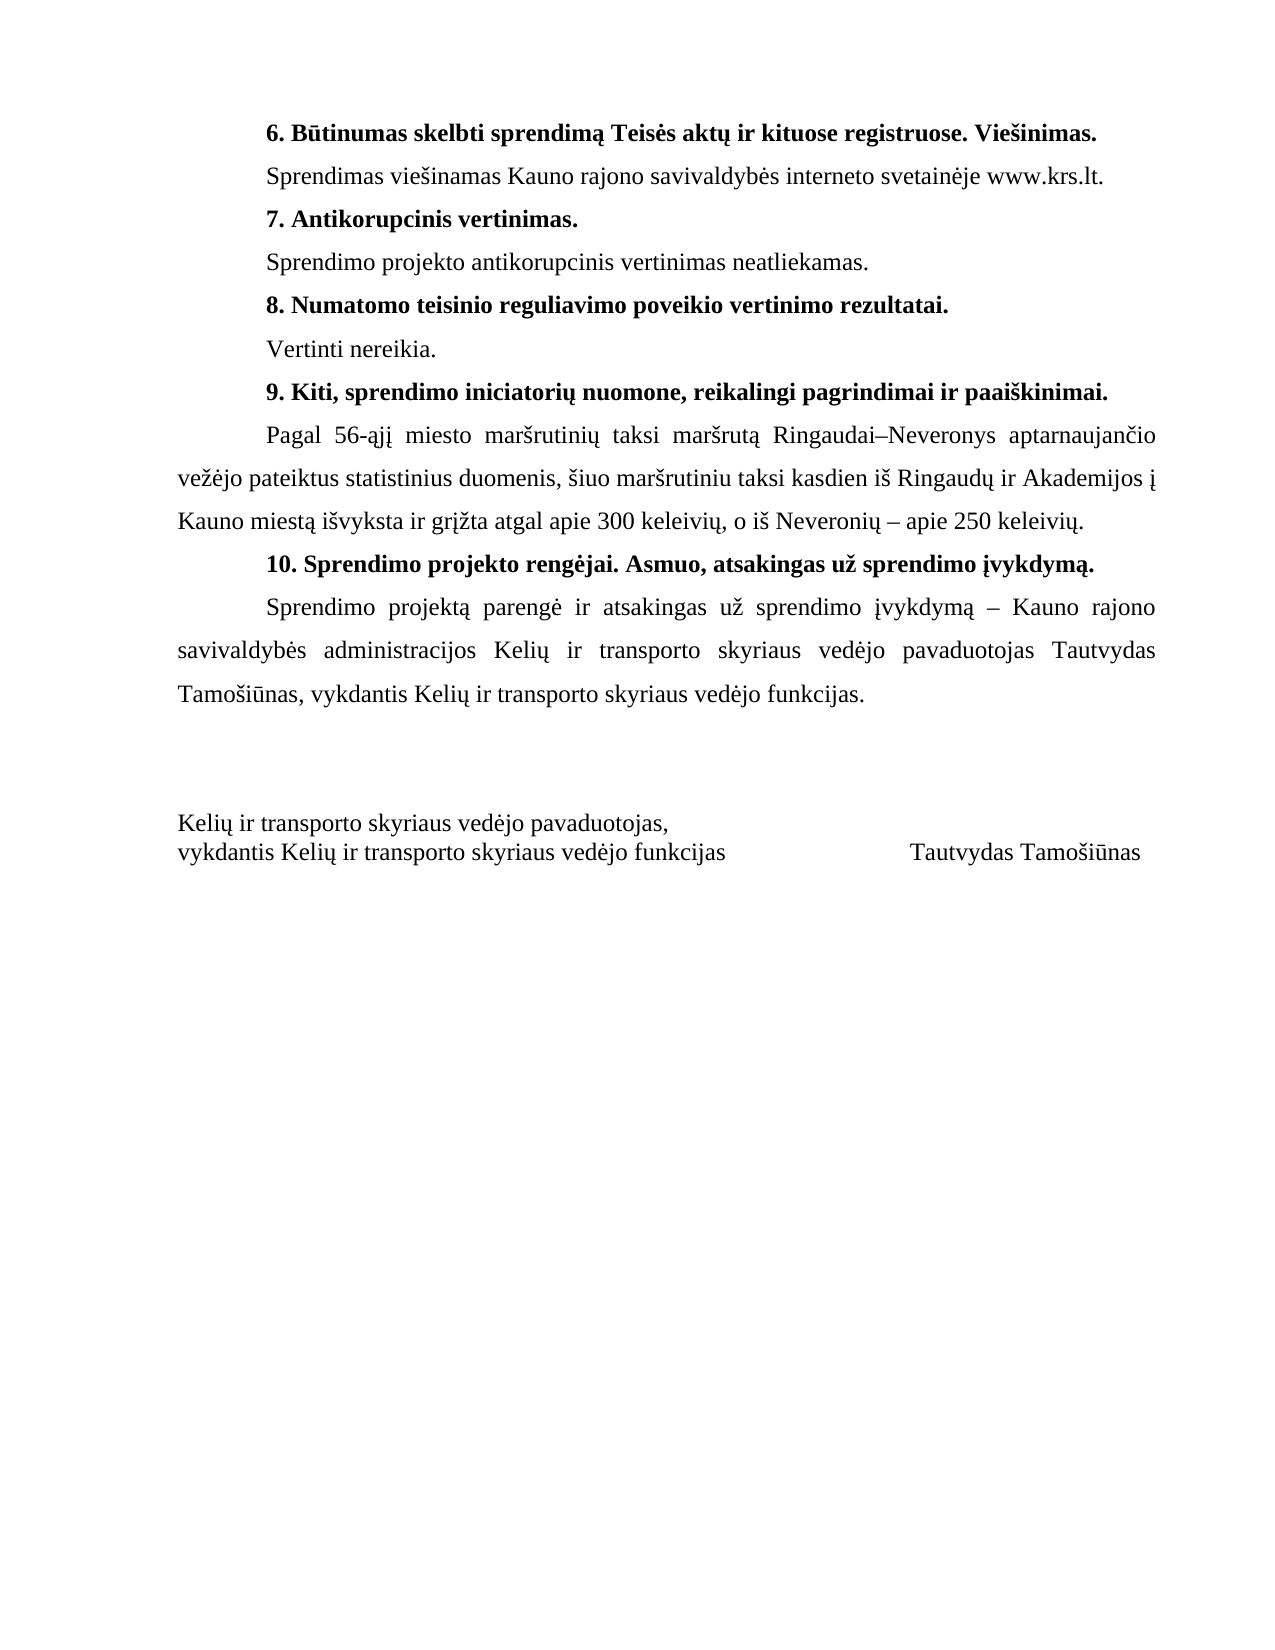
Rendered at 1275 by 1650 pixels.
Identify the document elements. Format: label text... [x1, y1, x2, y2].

text Kelių ir transporto skyriaus vedėjo pavaduotojas, [177, 808, 1157, 837]
text 6. Būtinumas skelbti sprendimą Teisės aktų ir kituose registruose. Viešinimas. [177, 118, 1157, 147]
text 8. Numatomo teisinio reguliavimo poveikio vertinimo rezultatai. [177, 291, 1157, 319]
text Sprendimas viešinamas Kauno rajono savivaldybės interneto svetainėje www.krs.lt. [177, 161, 1157, 190]
text Sprendimo projekto antikorupcinis vertinimas neatliekamas. [177, 247, 1157, 276]
text 9. Kiti, sprendimo iniciatorių nuomone, reikalingi pagrindimai ir paaiškinimai. [177, 377, 1157, 406]
text Pagal 56-ąjį miesto maršrutinių taksi maršrutą Ringaudai–Neveronys aptarnaujančio vežėjo pateiktus statistinius duomenis, šiuo maršrutiniu taksi kasdien iš Ringaudų ir Akademijos į Kauno miestą išvyksta ir grįžta atgal apie 300 keleivių, o iš Neveronių – apie 250 keleivių. [177, 420, 1157, 535]
text Sprendimo projektą parengė ir atsakingas už sprendimo įvykdymą – Kauno rajono savivaldybės administracijos Kelių ir transporto skyriaus vedėjo pavaduotojas Tautvydas Tamošiūnas, vykdantis Kelių ir transporto skyriaus vedėjo funkcijas. [177, 592, 1157, 707]
text 10. Sprendimo projekto rengėjai. Asmuo, atsakingas už sprendimo įvykdymą. [177, 549, 1157, 578]
text 7. Antikorupcinis vertinimas. [177, 204, 1157, 233]
text Vertinti nereikia. [177, 334, 1157, 362]
text vykdantis Kelių ir transporto skyriaus vedėjo funkcijas Tautvydas Tamošiūnas [177, 837, 1157, 866]
